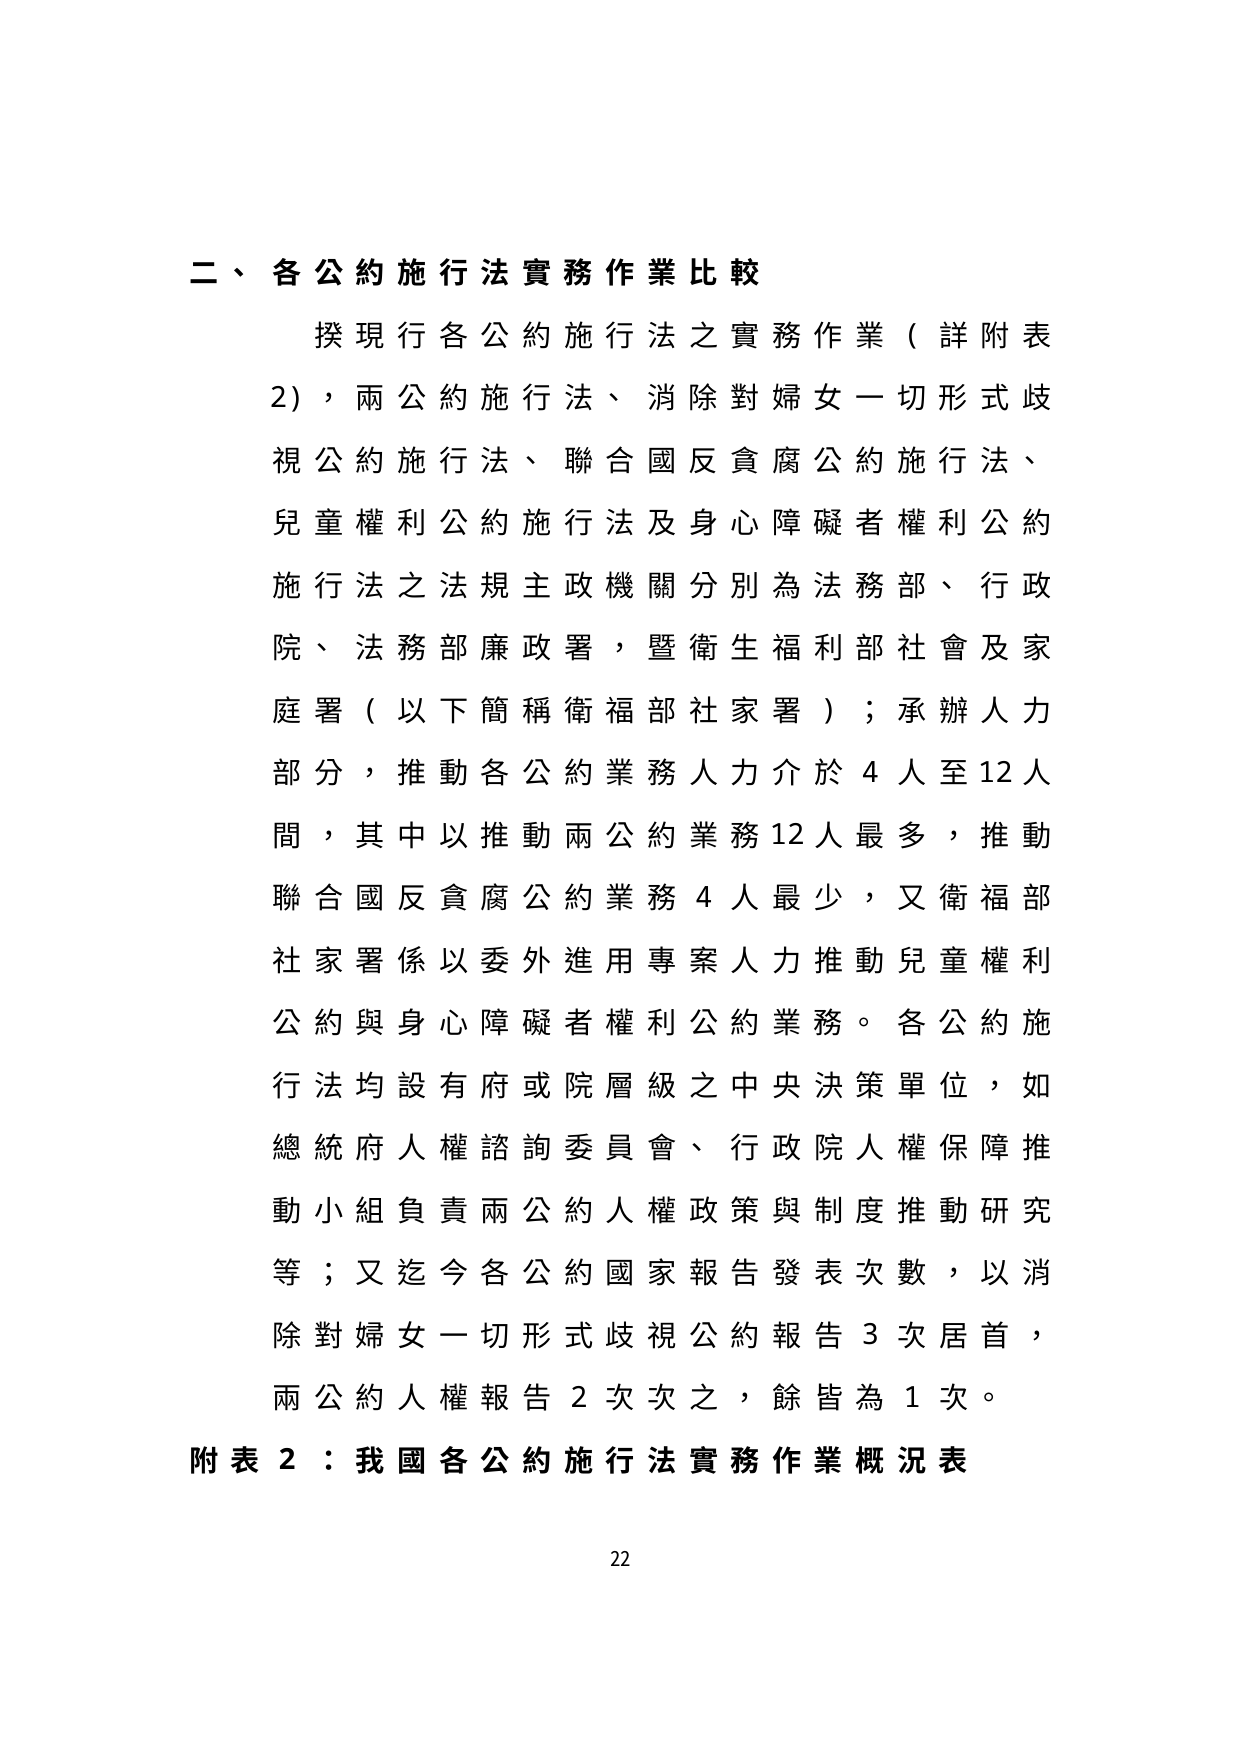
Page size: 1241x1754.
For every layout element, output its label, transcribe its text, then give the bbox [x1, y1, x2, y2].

text 附表2：我國各公約施行法實務作業概況表 [138, 1417, 1072, 1479]
text 二、各公約施行法實務作業比較 [183, 229, 1058, 292]
text 揆現行各公約施行法之實務作業(詳附表2)，兩公約施行法、消除對婦女一切形式歧視公約施行法、聯合國反貪腐公約施行法、兒童權利公約施行法及身心障礙者權利公約施行法之法規主政機關分別為法務部、行政院、法務部廉政署，暨衛生福利部社會及家庭署(以下簡稱衛福部社家署)；承辦人力部分，推動各公約業務人力介於4人至12人間，其中以推動兩公約業務12人最多，推動聯合國反貪腐公約業務4人最少，又衛福部社家署係以委外進用專案人力推動兒童權利公約與身心障礙者權利公約業務。各公約施行法均設有府或院層級之中央決策單位，如總統府人權諮詢委員會、行政院人權保障推動小組負責兩公約人權政策與制度推動研究等；又迄今各公約國家報告發表次數，以消除對婦女一切形式歧視公約報告3次居首，兩公約人權報告2次次之，餘皆為1次。 [242, 292, 1058, 1417]
